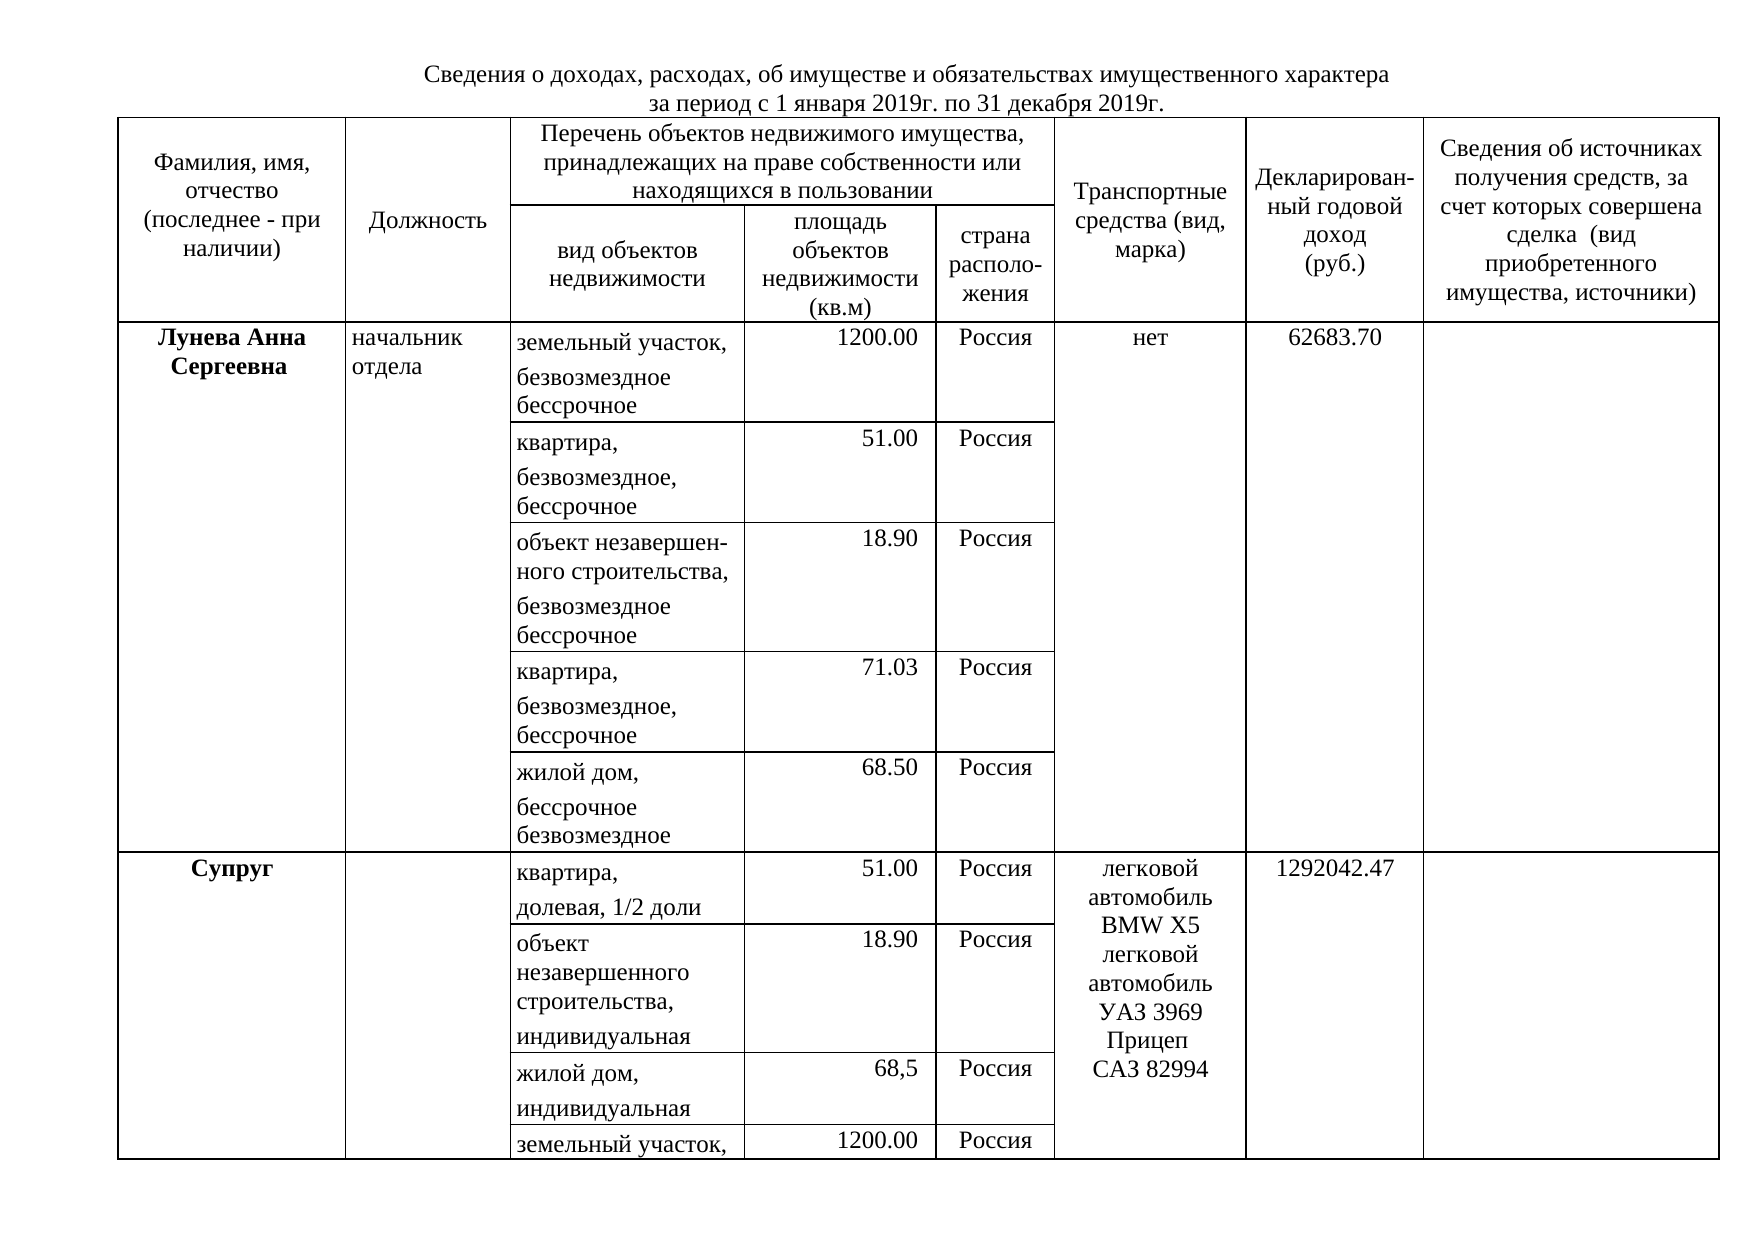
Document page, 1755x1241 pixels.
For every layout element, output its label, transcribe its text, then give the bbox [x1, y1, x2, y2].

table_cell объект незавершенного строительства, индивидуальная [511, 925, 744, 1052]
table_cell 18.90 [745, 925, 935, 1052]
table_cell Россия [937, 925, 1054, 1052]
table_cell жилой дом, бессрочное безвозмездное [511, 753, 744, 851]
table_cell 51.00 [745, 853, 935, 923]
table_cell 51.00 [745, 423, 935, 522]
table_cell Россия [937, 1125, 1054, 1158]
table_cell Лунева Анна Сергеевна [119, 323, 345, 851]
table_cell начальник отдела [346, 323, 510, 851]
table_cell 68,5 [745, 1053, 935, 1123]
table_cell Россия [937, 1053, 1054, 1123]
table_cell легковой автомобиль BMW Х5 легковой автомобиль УАЗ 3969 Прицеп САЗ 82994 [1055, 853, 1245, 1158]
table_cell Россия [937, 323, 1054, 421]
text Сведения о доходах, расходах, об имуществе и обязательствах имущественного характера [118, 59, 1695, 88]
table_cell нет [1055, 323, 1245, 851]
table_header Перечень объектов недвижимого имущества, принадлежащих на праве собственности или находящихся в пользовании [511, 118, 1054, 204]
table_cell 1292042.47 [1247, 853, 1423, 1158]
table_cell [1424, 853, 1718, 1158]
table_cell Россия [937, 523, 1054, 651]
table_cell площадь объектов недвижимости (кв.м) [745, 206, 935, 321]
table_cell 1200.00 [745, 323, 935, 421]
table_cell Россия [937, 423, 1054, 522]
table_cell вид объектов недвижимости [511, 206, 744, 321]
table_cell 62683.70 [1247, 323, 1423, 851]
table_cell земельный участок, безвозмездное бессрочное [511, 323, 744, 421]
table_cell квартира, безвозмездное, бессрочное [511, 423, 744, 522]
table_header Транспортные средства (вид, марка) [1055, 118, 1245, 321]
table_cell объект незавершен-ного строительства, безвозмездное бессрочное [511, 523, 744, 651]
table_cell земельный участок, [511, 1125, 744, 1158]
table_header Фамилия, имя, отчество (последнее - при наличии) [119, 118, 345, 321]
table_cell 18.90 [745, 523, 935, 651]
table_cell 71.03 [745, 652, 935, 751]
table_header Декларирован-ный годовой доход (руб.) [1247, 118, 1423, 321]
table_cell Россия [937, 753, 1054, 851]
table_cell жилой дом, индивидуальная [511, 1053, 744, 1123]
table_cell Супруг [119, 853, 345, 1158]
table_cell Россия [937, 853, 1054, 923]
table_cell 68.50 [745, 753, 935, 851]
table_cell квартира, долевая, 1/2 доли [511, 853, 744, 923]
table_cell [346, 853, 510, 1158]
table_cell [1424, 323, 1718, 851]
table_cell квартира, безвозмездное, бессрочное [511, 652, 744, 751]
table_cell 1200.00 [745, 1125, 935, 1158]
table_cell Россия [937, 652, 1054, 751]
text за период с 1 января 2019г. по 31 декабря 2019г. [118, 88, 1695, 117]
table_header Должность [346, 118, 510, 321]
table_header Сведения об источниках получения средств, за счет которых совершена сделка (вид приобретенного имущества, источники) [1424, 118, 1718, 321]
table_cell страна располо- жения [937, 206, 1054, 321]
